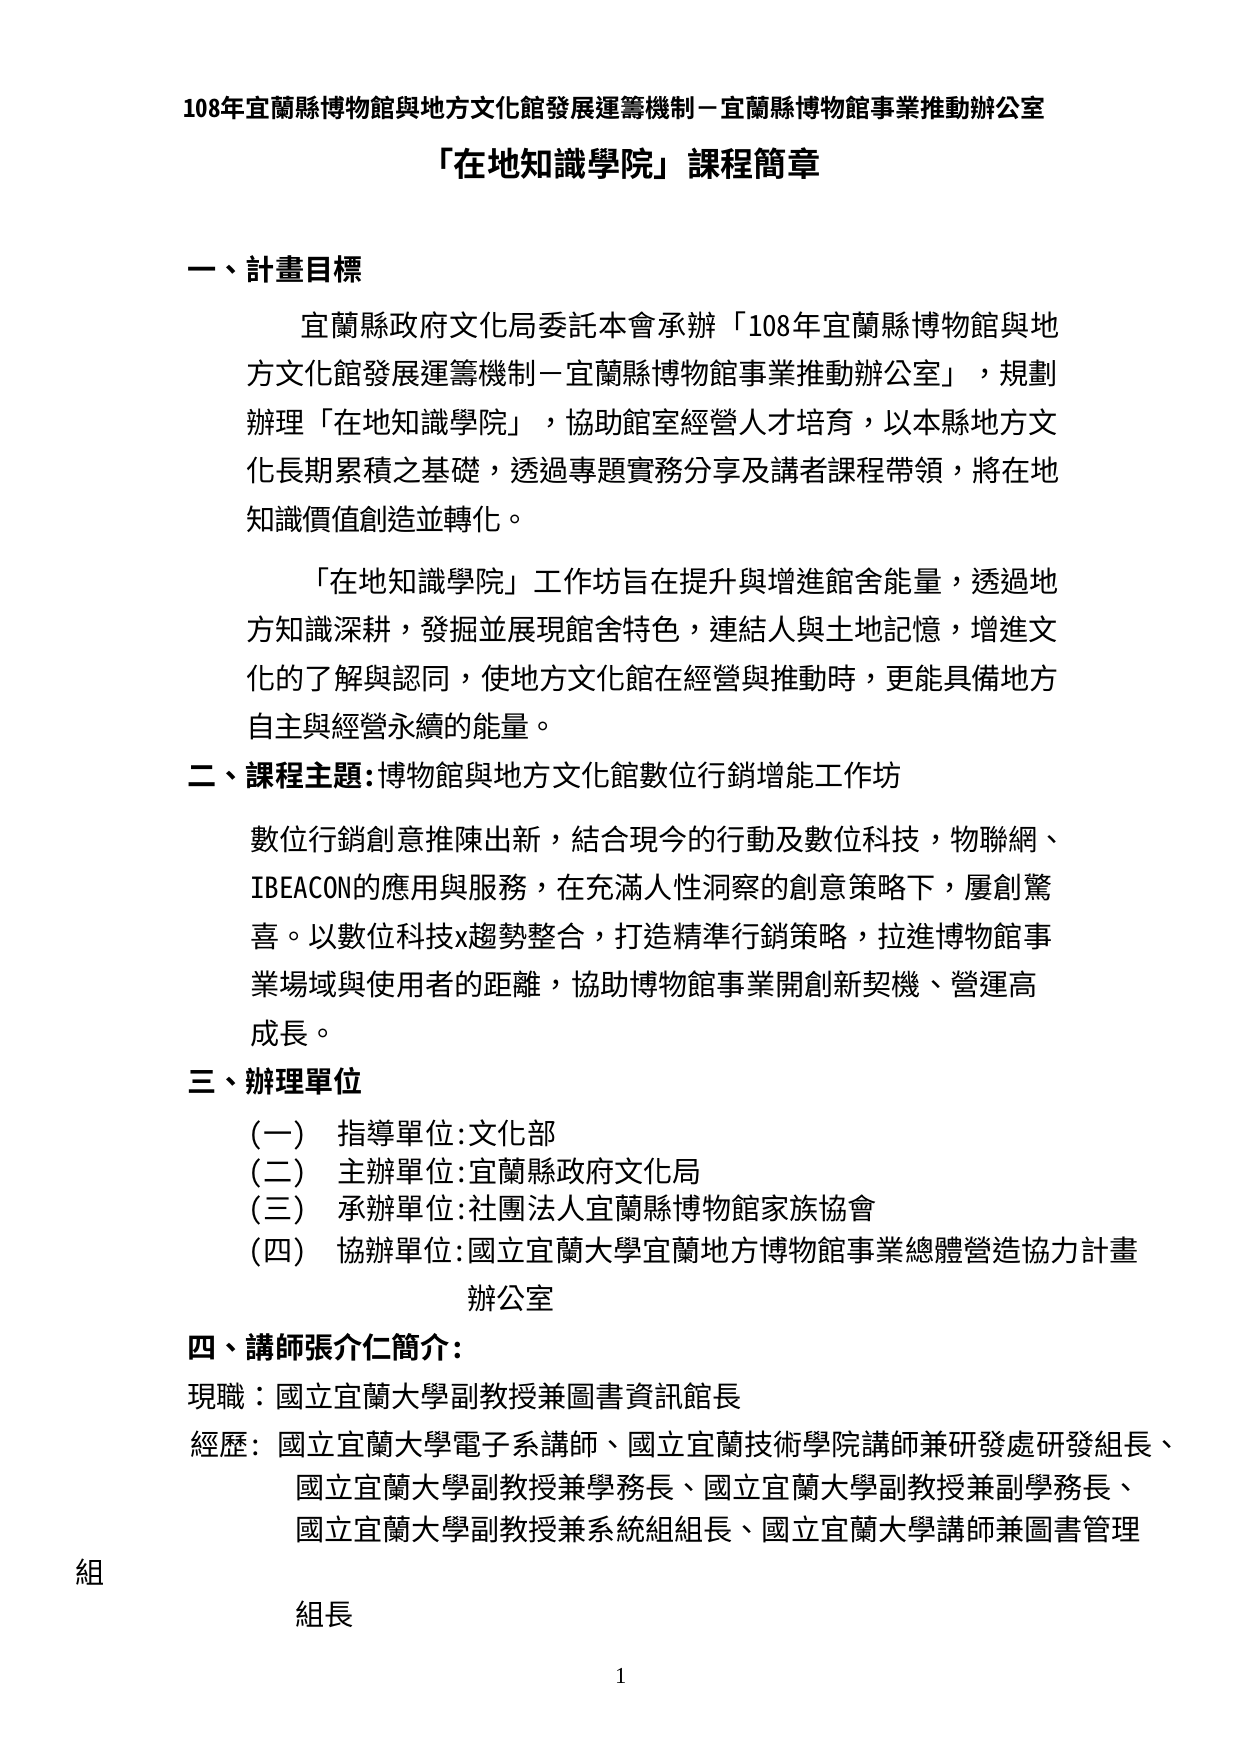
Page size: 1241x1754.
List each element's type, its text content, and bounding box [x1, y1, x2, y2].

text (四) 協辦單位:國立宜蘭大學宜蘭地方博物館事業總體營造協力計畫 [248, 1227, 1167, 1270]
text (二) 主辦單位:宜蘭縣政府文化局 [248, 1152, 1167, 1190]
text 辦公室 [248, 1276, 1167, 1318]
subtitle 現職：國立宜蘭大學副教授兼圖書資訊館長 [187, 1373, 1167, 1416]
subtitle 國立宜蘭大學副教授兼學務長、國立宜蘭大學副教授兼副學務長、 [75, 1464, 1167, 1507]
subtitle 經歷: 國立宜蘭大學電子系講師、國立宜蘭技術學院講師兼研發處研發組長、 [75, 1422, 1167, 1464]
subtitle 四、講師張介仁簡介: [187, 1324, 1167, 1367]
text 「在地知識學院」課程簡章 [187, 137, 1053, 186]
text 喜。以數位科技x趨勢整合，打造精準行銷策略，拉進博物館事 [75, 913, 1060, 955]
text (一) 指導單位:文化部 [248, 1114, 1167, 1152]
subtitle 一、計畫目標 [187, 246, 1167, 289]
subtitle 三、辦理單位 [187, 1059, 1167, 1101]
text 成長。 [75, 1010, 1060, 1052]
text 「在地知識學院」工作坊旨在提升與增進館舍能量，透過地方知識深耕，發掘並展現館舍特色，連結人與土地記憶，增進文化的了解與認同，使地方文化館在經營與推動時，更能具備地方自主與經營永續的能量。 [246, 558, 1059, 746]
subtitle 108年宜蘭縣博物館與地方文化館發展運籌機制－宜蘭縣博物館事業推動辦公室 [75, 88, 1053, 125]
text IBEACON的應用與服務，在充滿人性洞察的創意策略下，屢創驚 [75, 864, 1060, 907]
subtitle 二、課程主題:博物館與地方文化館數位行銷增能工作坊 [187, 753, 1167, 795]
text 宜蘭縣政府文化局委託本會承辦「108年宜蘭縣博物館與地方文化館發展運籌機制－宜蘭縣博物館事業推動辦公室」，規劃辦理「在地知識學院」，協助館室經營人才培育，以本縣地方文化長期累積之基礎，透過專題實務分享及講者課程帶領，將在地知識價值創造並轉化。 [246, 302, 1059, 539]
subtitle 組長 [75, 1592, 1167, 1634]
text (三) 承辦單位:社團法人宜蘭縣博物館家族協會 [248, 1190, 1167, 1227]
text 業場域與使用者的距離，協助博物館事業開創新契機、營運高 [75, 962, 1060, 1004]
subtitle 國立宜蘭大學副教授兼系統組組長、國立宜蘭大學講師兼圖書管理組 [75, 1507, 1167, 1591]
text 數位行銷創意推陳出新，結合現今的行動及數位科技，物聯網、 [60, 816, 1060, 858]
